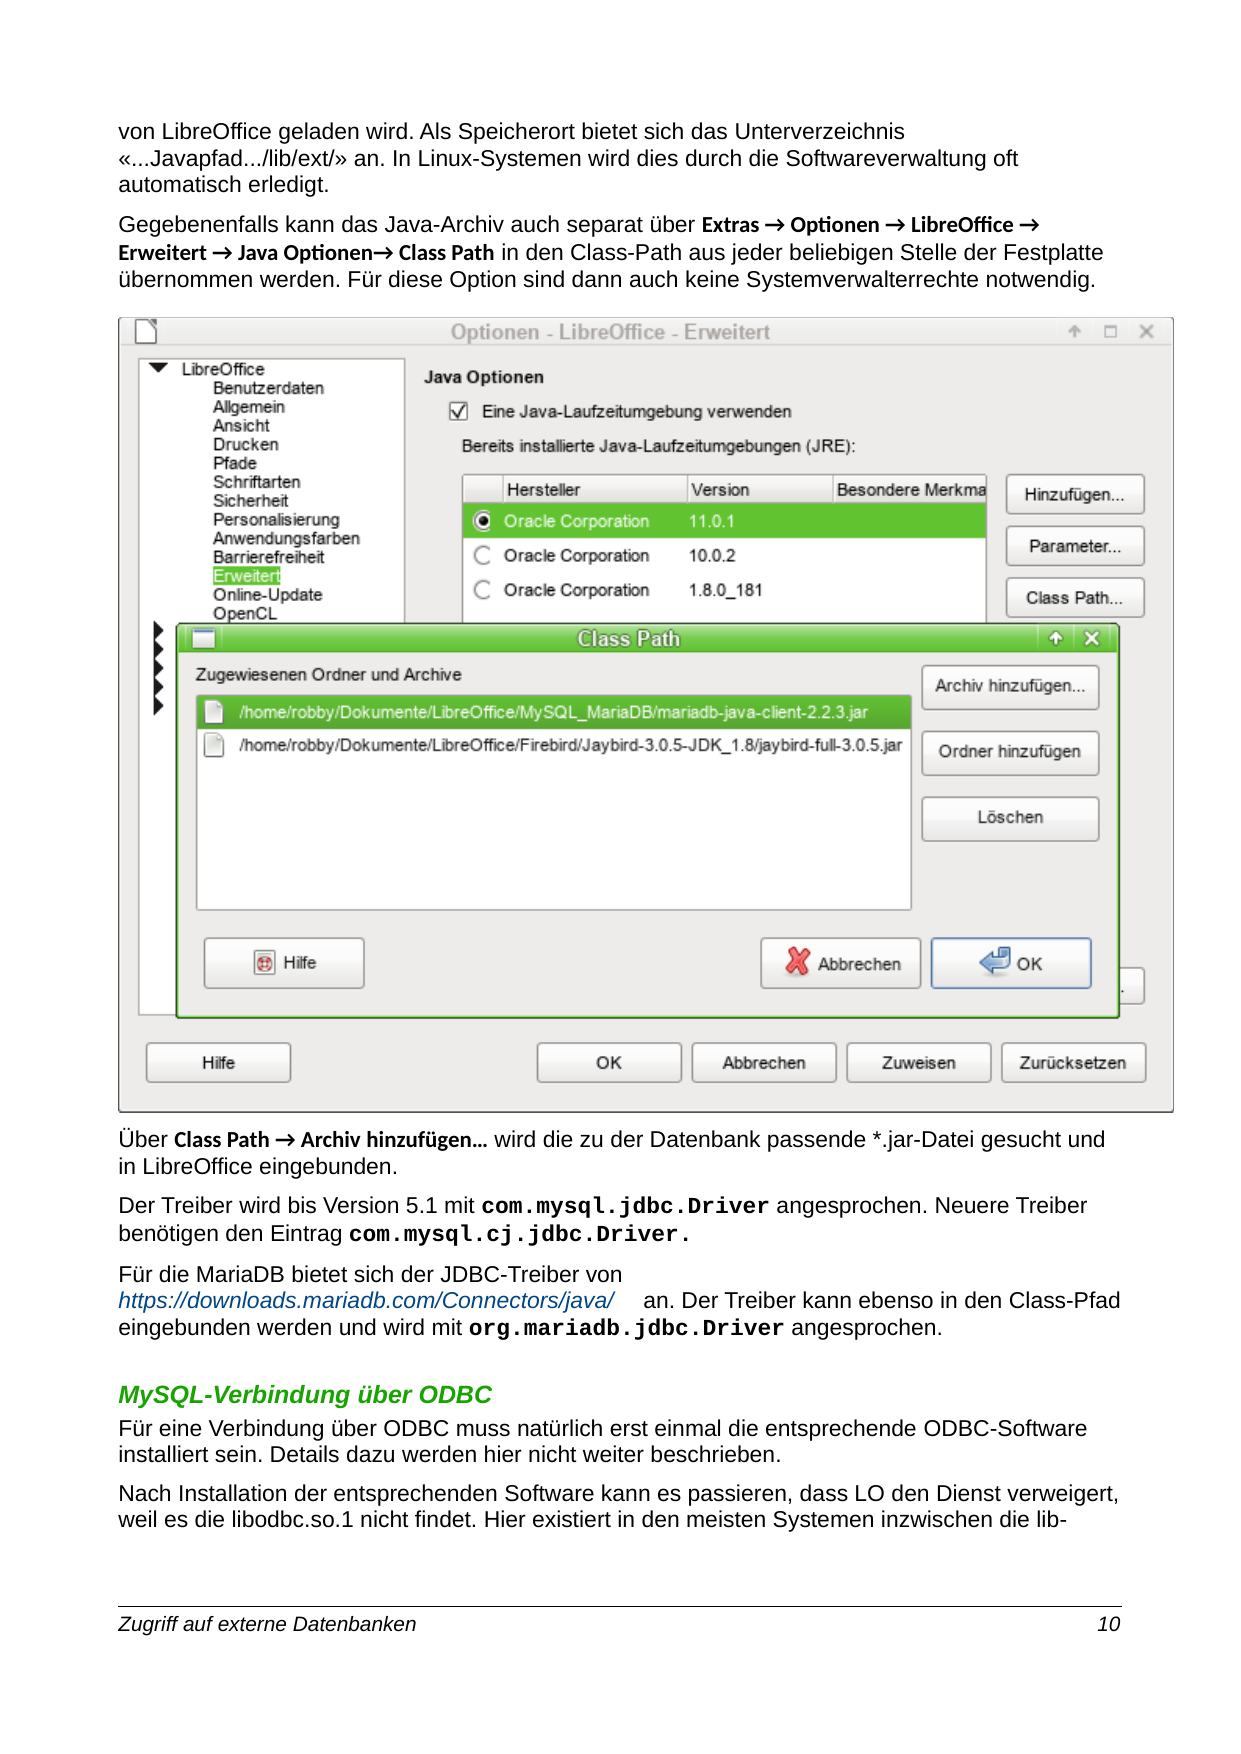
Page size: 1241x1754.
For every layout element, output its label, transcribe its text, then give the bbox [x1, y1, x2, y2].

text Der Treiber wird bis Version 5.1 mit com.mysql.jdbc.Driver angesprochen. Neuere Treiber benötigen den Eintrag com.mysql.cj.jdbc.Driver. [118, 1192, 1122, 1249]
text von LibreOffice geladen wird. Als Speicherort bietet sich das Unterverzeichnis «...Javapfad.../lib/ext/» an. In Linux-Systemen wird dies durch die Softwareverwaltung oft automatisch erledigt. [118, 118, 1122, 197]
text Für die MariaDB bietet sich der JDBC-Treiber von https://downloads.mariadb.com/Connectors/java/ an. Der Treiber kann ebenso in den Class-Pfad eingebunden werden und wird mit org.mariadb.jdbc.Driver angesprochen. [118, 1261, 1122, 1342]
text Für eine Verbindung über ODBC muss natürlich erst einmal die entsprechende ODBC-Software installiert sein. Details dazu werden hier nicht weiter beschrieben. [118, 1415, 1122, 1467]
text Gegebenenfalls kann das Java-Archiv auch separat über Extras → Optionen → LibreOffice → Erweitert → Java Optionen→ Class Path in den Class-Path aus jeder beliebigen Stelle der Festplatte übernommen werden. Für diese Option sind dann auch keine Systemverwalterrechte notwendig. [118, 210, 1122, 292]
text Über Class Path → Archiv hinzufügen… wird die zu der Datenbank passende *.jar-Datei gesucht und in LibreOffice eingebunden. [118, 1125, 1122, 1179]
picture [118, 317, 1174, 1113]
subtitle MySQL-Verbindung über ODBC [118, 1380, 1122, 1408]
text Nach Installation der entsprechenden Software kann es passieren, dass LO den Dienst verweigert, weil es die libodbc.so.1 nicht findet. Hier existiert in den meisten Systemen inzwischen die lib­ [118, 1480, 1122, 1533]
